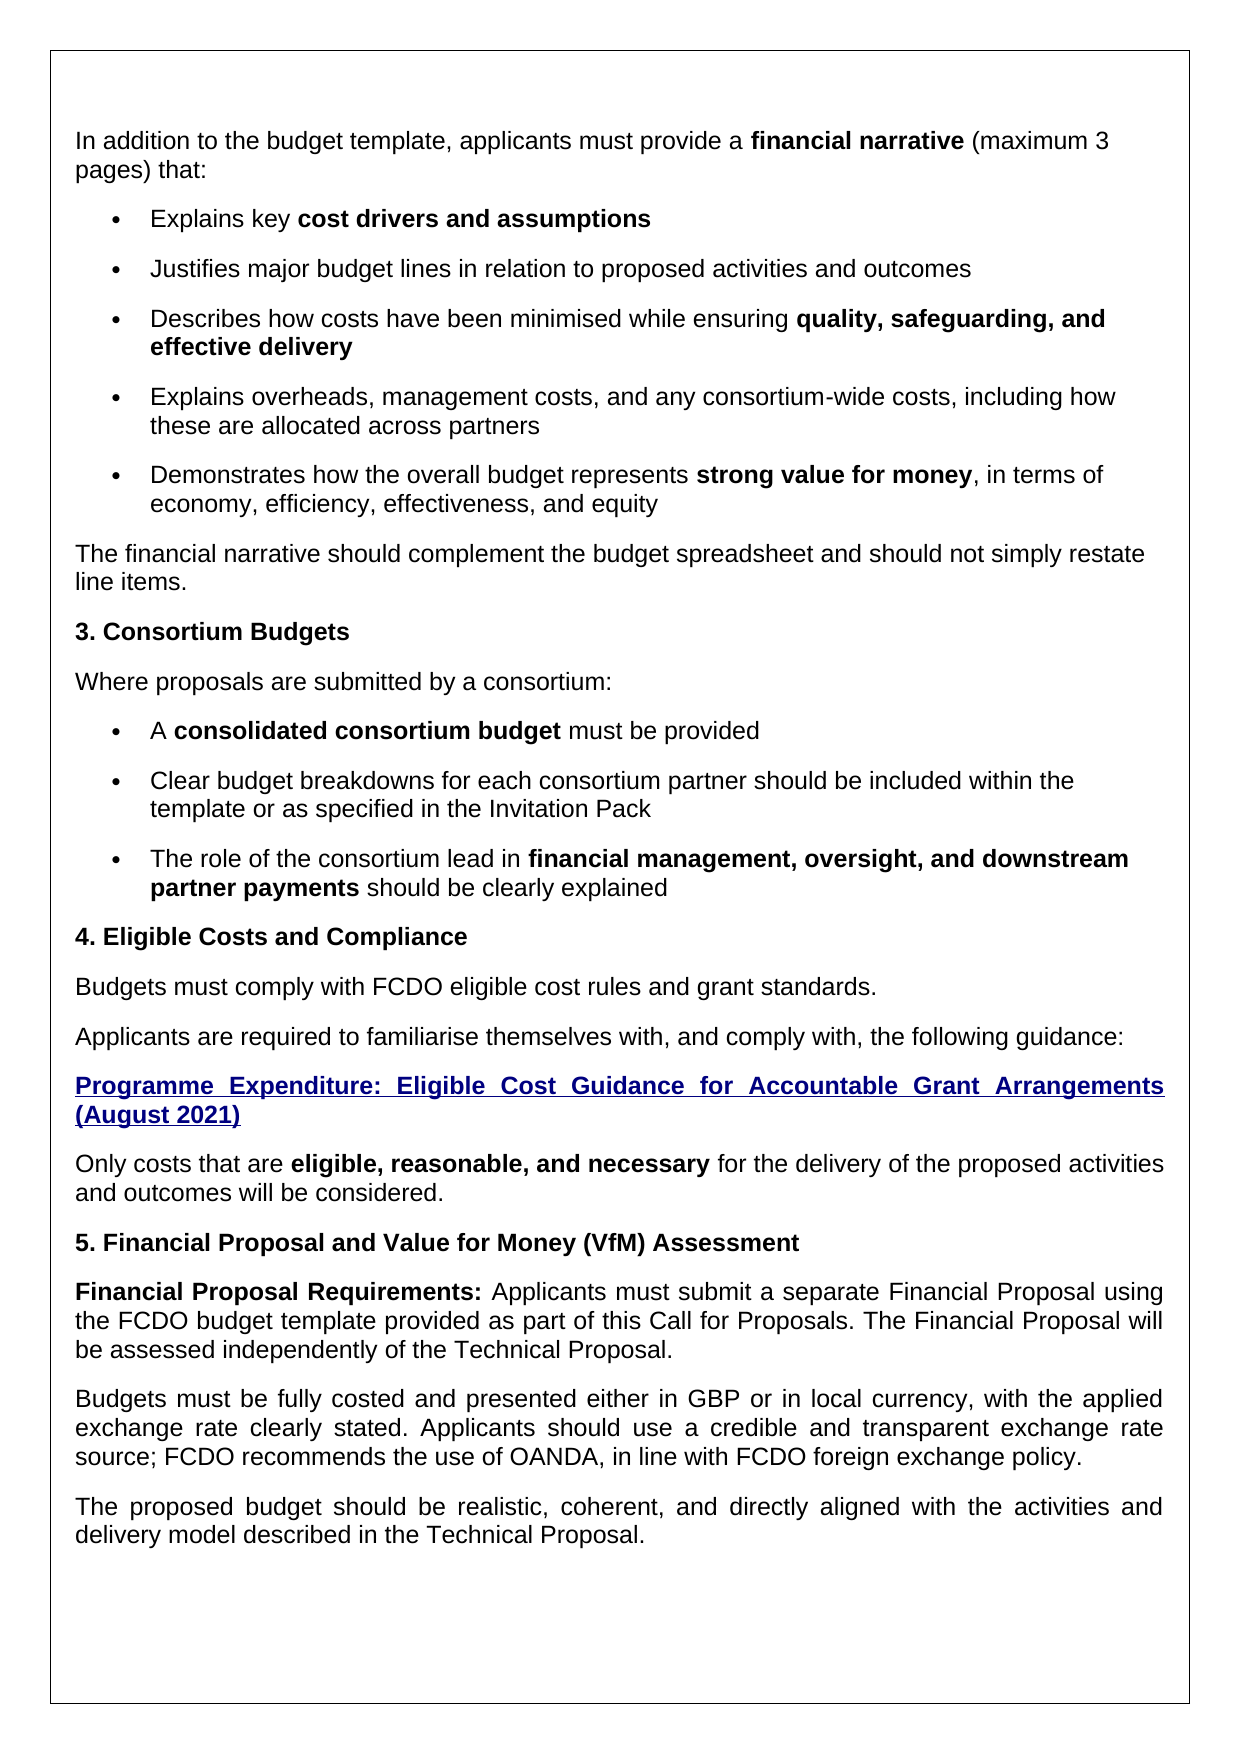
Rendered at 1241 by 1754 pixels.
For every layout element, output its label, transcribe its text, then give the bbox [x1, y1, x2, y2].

list A consolidated consortium budget must be provided [112, 716, 1165, 745]
subtitle 3. Consortium Budgets [75, 617, 1165, 646]
list Explains overheads, management costs, and any consortium‑wide costs, including how these are allocated across partners [112, 382, 1165, 439]
text Budgets must comply with FCDO eligible cost rules and grant standards. [75, 972, 1165, 1001]
subtitle 5. Financial Proposal and Value for Money (VfM) Assessment [75, 1228, 1165, 1256]
text Budgets must be fully costed and presented either in GBP or in local currency, with the applied exchange rate clearly stated. Applicants should use a credible and transparent exchange rate source; FCDO recommends the use of OANDA, in line with FCDO foreign exchange policy. [75, 1384, 1165, 1471]
text Applicants are required to familiarise themselves with, and comply with, the following guidance: [75, 1021, 1165, 1050]
text In addition to the budget template, applicants must provide a financial narrative (maximum 3 pages) that: [75, 126, 1165, 183]
text Where proposals are submitted by a consortium: [75, 666, 1165, 695]
list The role of the consortium lead in financial management, oversight, and downstream partner payments should be clearly explained [112, 844, 1165, 901]
list Clear budget breakdowns for each consortium partner should be included within the template or as specified in the Invitation Pack [112, 766, 1165, 823]
list Explains key cost drivers and assumptions [112, 204, 1165, 233]
subtitle 4. Eligible Costs and Compliance [75, 922, 1165, 951]
list Demonstrates how the overall budget represents strong value for money, in terms of economy, efficiency, effectiveness, and equity [112, 460, 1165, 518]
text Only costs that are eligible, reasonable, and necessary for the delivery of the proposed activities and outcomes will be considered. [75, 1149, 1165, 1207]
subtitle Financial Proposal Requirements: Applicants must submit a separate Financial Proposal using the FCDO budget template provided as part of this Call for Proposals. The Financial Proposal will be assessed independently of the Technical Proposal. [75, 1277, 1165, 1363]
list Describes how costs have been minimised while ensuring quality, safeguarding, and effective delivery [112, 303, 1165, 361]
text The proposed budget should be realistic, coherent, and directly aligned with the activities and delivery model described in the Technical Proposal. [75, 1491, 1165, 1549]
text The financial narrative should complement the budget spreadsheet and should not simply restate line items. [75, 538, 1165, 596]
list Justifies major budget lines in relation to proposed activities and outcomes [112, 254, 1165, 283]
text Programme Expenditure: Eligible Cost Guidance for Accountable Grant Arrangements [75, 1071, 1165, 1096]
text (August 2021) [75, 1097, 1165, 1128]
